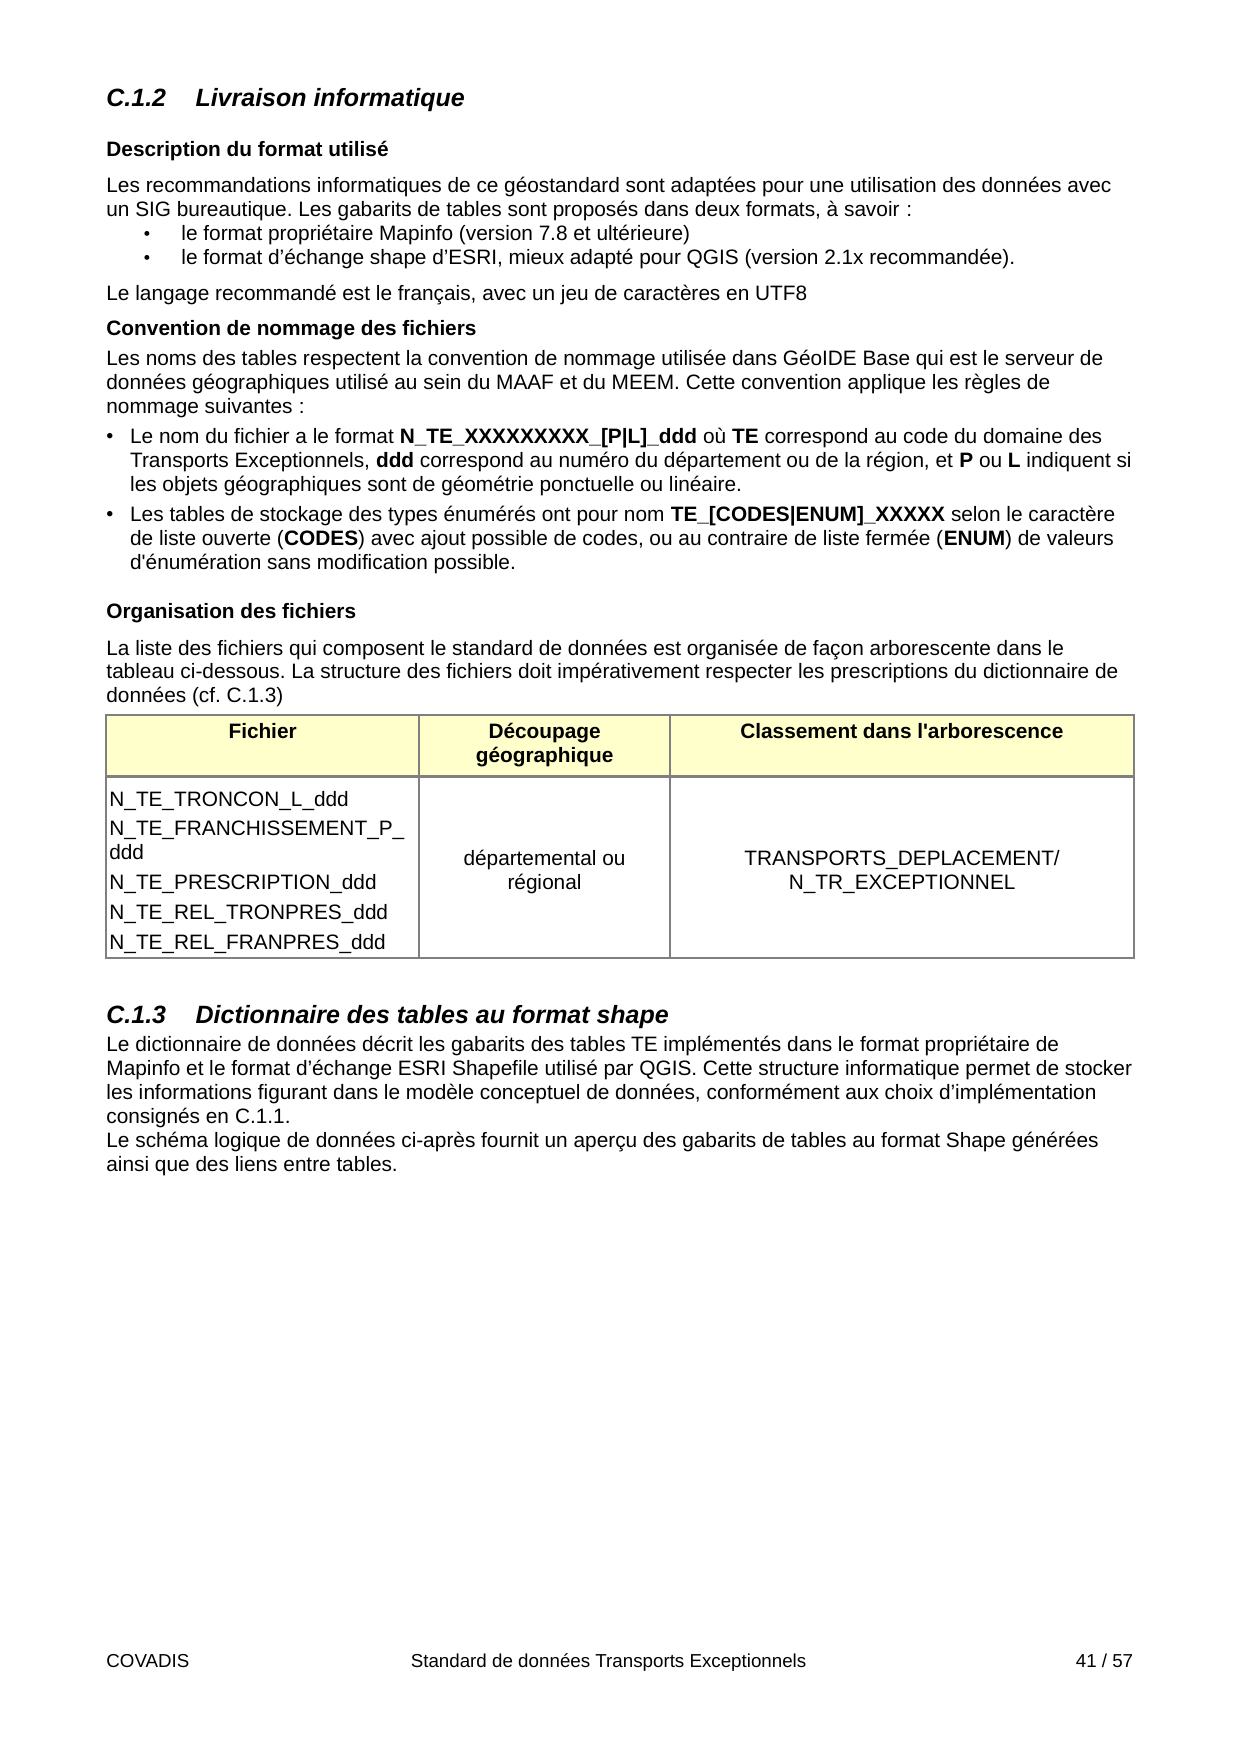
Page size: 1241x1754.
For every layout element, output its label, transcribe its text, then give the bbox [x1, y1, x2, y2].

subtitle Livraison informatique [106, 83, 1134, 111]
list le format propriétaire Mapinfo (version 7.8 et ultérieure) [144, 221, 1134, 245]
subtitle Description du format utilisé [106, 136, 1134, 160]
text Le dictionnaire de données décrit les gabarits des tables TE implémentés dans le format propriétaire de Mapinfo et le format d’échange ESRI Shapefile utilisé par QGIS. Cette structure informatique permet de stocker les informations figurant dans le modèle conceptuel de données, conformément aux choix d’implémentation consignés en C.1.1. [106, 1032, 1134, 1128]
table_cell N_TE_TRONCON_L_ddd N_TE_FRANCHISSEMENT_P_ddd N_TE_PRESCRIPTION_ddd N_TE_REL_TRONPRES_ddd N_TE_REL_FRANPRES_ddd [107, 778, 418, 957]
list Les tables de stockage des types énumérés ont pour nom TE_[CODES|ENUM]_XXXXX selon le caractère de liste ouverte (CODES) avec ajout possible de codes, ou au contraire de liste fermée (ENUM) de valeurs d'énumération sans modification possible. [106, 502, 1134, 574]
subtitle Dictionnaire des tables au format shape [106, 1001, 1134, 1029]
subtitle Organisation des fichiers [106, 599, 1134, 623]
table_cell TRANSPORTS_DEPLACEMENT/ N_TR_EXCEPTIONNEL [671, 778, 1133, 957]
table_header Classement dans l'arborescence [671, 716, 1133, 775]
text Le schéma logique de données ci-après fournit un aperçu des gabarits de tables au format Shape générées ainsi que des liens entre tables. [106, 1128, 1134, 1176]
text Les noms des tables respectent la convention de nommage utilisée dans GéoIDE Base qui est le serveur de données géographiques utilisé au sein du MAAF et du MEEM. Cette convention applique les règles de nommage suivantes : [106, 346, 1134, 418]
text La liste des fichiers qui composent le standard de données est organisée de façon arborescente dans le tableau ci-dessous. La structure des fichiers doit impérativement respecter les prescriptions du dictionnaire de données (cf. C.1.3) [106, 635, 1134, 707]
text Le langage recommandé est le français, avec un jeu de caractères en UTF8 [106, 281, 1134, 304]
table_header Fichier [107, 716, 418, 775]
list le format d’échange shape d’ESRI, mieux adapté pour QGIS (version 2.1x recommandée). [144, 245, 1134, 269]
list Le nom du fichier a le format N_TE_XXXXXXXXX_[P|L]_ddd où TE correspond au code du domaine des Transports Exceptionnels, ddd correspond au numéro du département ou de la région, et P ou L indiquent si les objets géographiques sont de géométrie ponctuelle ou linéaire. [106, 424, 1134, 496]
table_header Découpage géographique [420, 716, 669, 775]
text Les recommandations informatiques de ce géostandard sont adaptées pour une utilisation des données avec un SIG bureautique. Les gabarits de tables sont proposés dans deux formats, à savoir : [106, 173, 1134, 221]
text Convention de nommage des fichiers [106, 316, 1134, 340]
table_cell départemental ou régional [420, 778, 669, 957]
